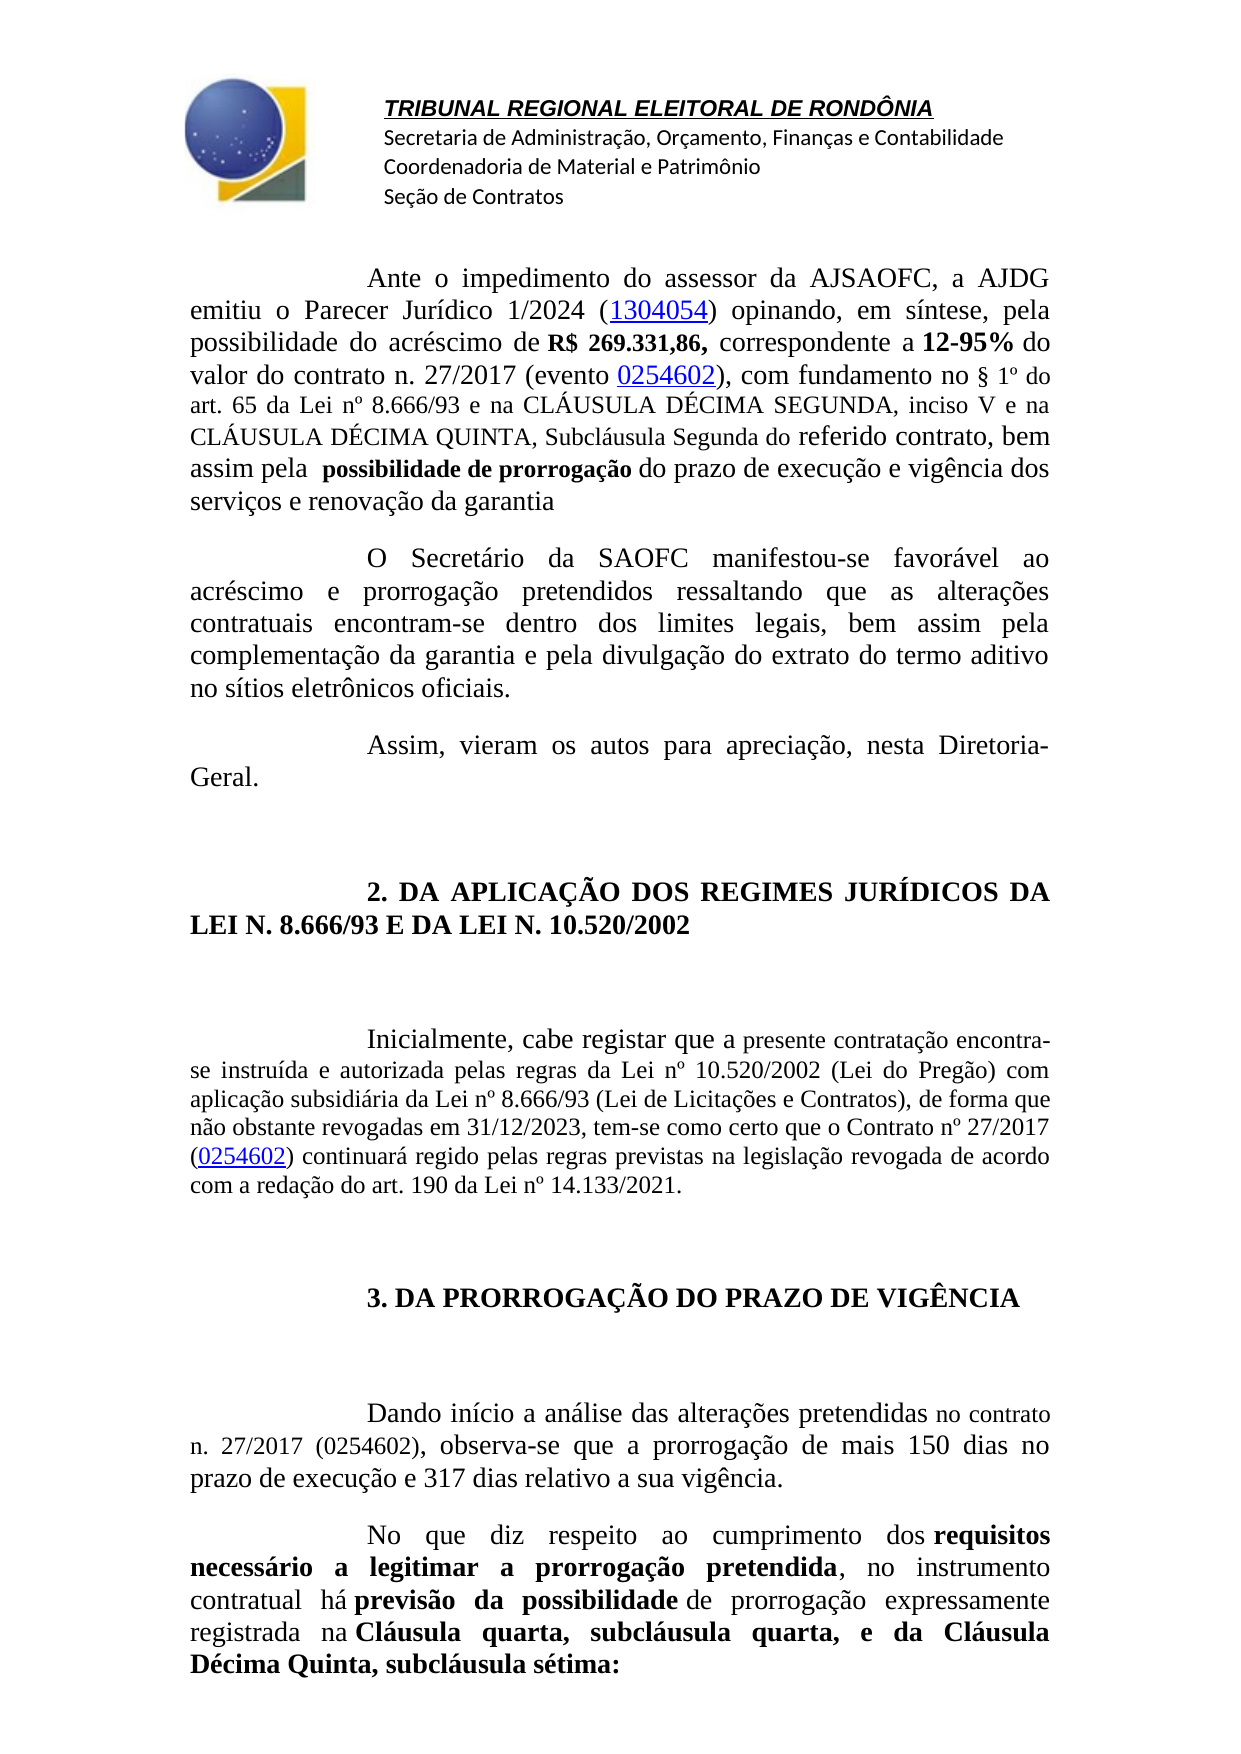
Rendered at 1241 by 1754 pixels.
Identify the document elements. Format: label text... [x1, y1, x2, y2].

text O Secretário da SAOFC manifestou-se favorável ao acréscimo e prorrogação pretendidos ressaltando que as alterações contratuais encontram-se dentro dos limites legais, bem assim pela complementação da garantia e pela divulgação do extrato do termo aditivo no sítios eletrônicos oficiais. [190, 541, 1051, 703]
text Ante o impedimento do assessor da AJSAOFC, a AJDG emitiu o Parecer Jurídico 1/2024 (1304054) opinando, em síntese, pela possibilidade do acréscimo de R$ 269.331,86, ​correspondente a 12-95% do valor do contrato n. 27/2017 (evento 0254602), com fundamento no § 1º do art. 65 da Lei nº 8.666/93 e na CLÁUSULA DÉCIMA SEGUNDA, inciso V e na CLÁUSULA DÉCIMA QUINTA, Subcláusula Segunda do referido contrato, bem assim pela possibilidade de prorrogação do prazo de execução e vigência dos serviços e renovação da garantia [190, 261, 1051, 516]
text Inicialmente, cabe registar que a presente contratação encontra-se instruída e autorizada pelas regras da Lei nº 10.520/2002 (Lei do Pregão) com aplicação subsidiária da Lei nº 8.666/93 (Lei de Licitações e Contratos), de forma que não obstante revogadas em 31/12/2023, tem-se como certo que o Contrato nº 27/2017 (0254602) continuará regido pelas regras previstas na legislação revogada de acordo com a redação do art. 190 da Lei nº 14.133/2021. [190, 1022, 1051, 1199]
text 2. DA APLICAÇÃO DOS REGIMES JURÍDICOS DA LEI N. 8.666/93 E DA LEI N. 10.520/2002 [190, 875, 1051, 940]
text No que diz respeito ao cumprimento dos requisitos necessário a legitimar a prorrogação pretendida, no instrumento contratual há previsão da possibilidade de prorrogação expressamente registrada na Cláusula quarta, subcláusula quarta, e da Cláusula Décima Quinta, subcláusula sétima: [190, 1518, 1051, 1680]
text Assim, vieram os autos para apreciação, nesta Diretoria-Geral. [190, 728, 1051, 793]
text 3. DA PRORROGAÇÃO DO PRAZO DE VIGÊNCIA [190, 1281, 1051, 1313]
text Dando início a análise das alterações pretendidas no contrato n. 27/2017 (0254602), observa-se que a prorrogação de mais 150 dias no prazo de execução e 317 dias relativo a sua vigência. [190, 1396, 1051, 1493]
